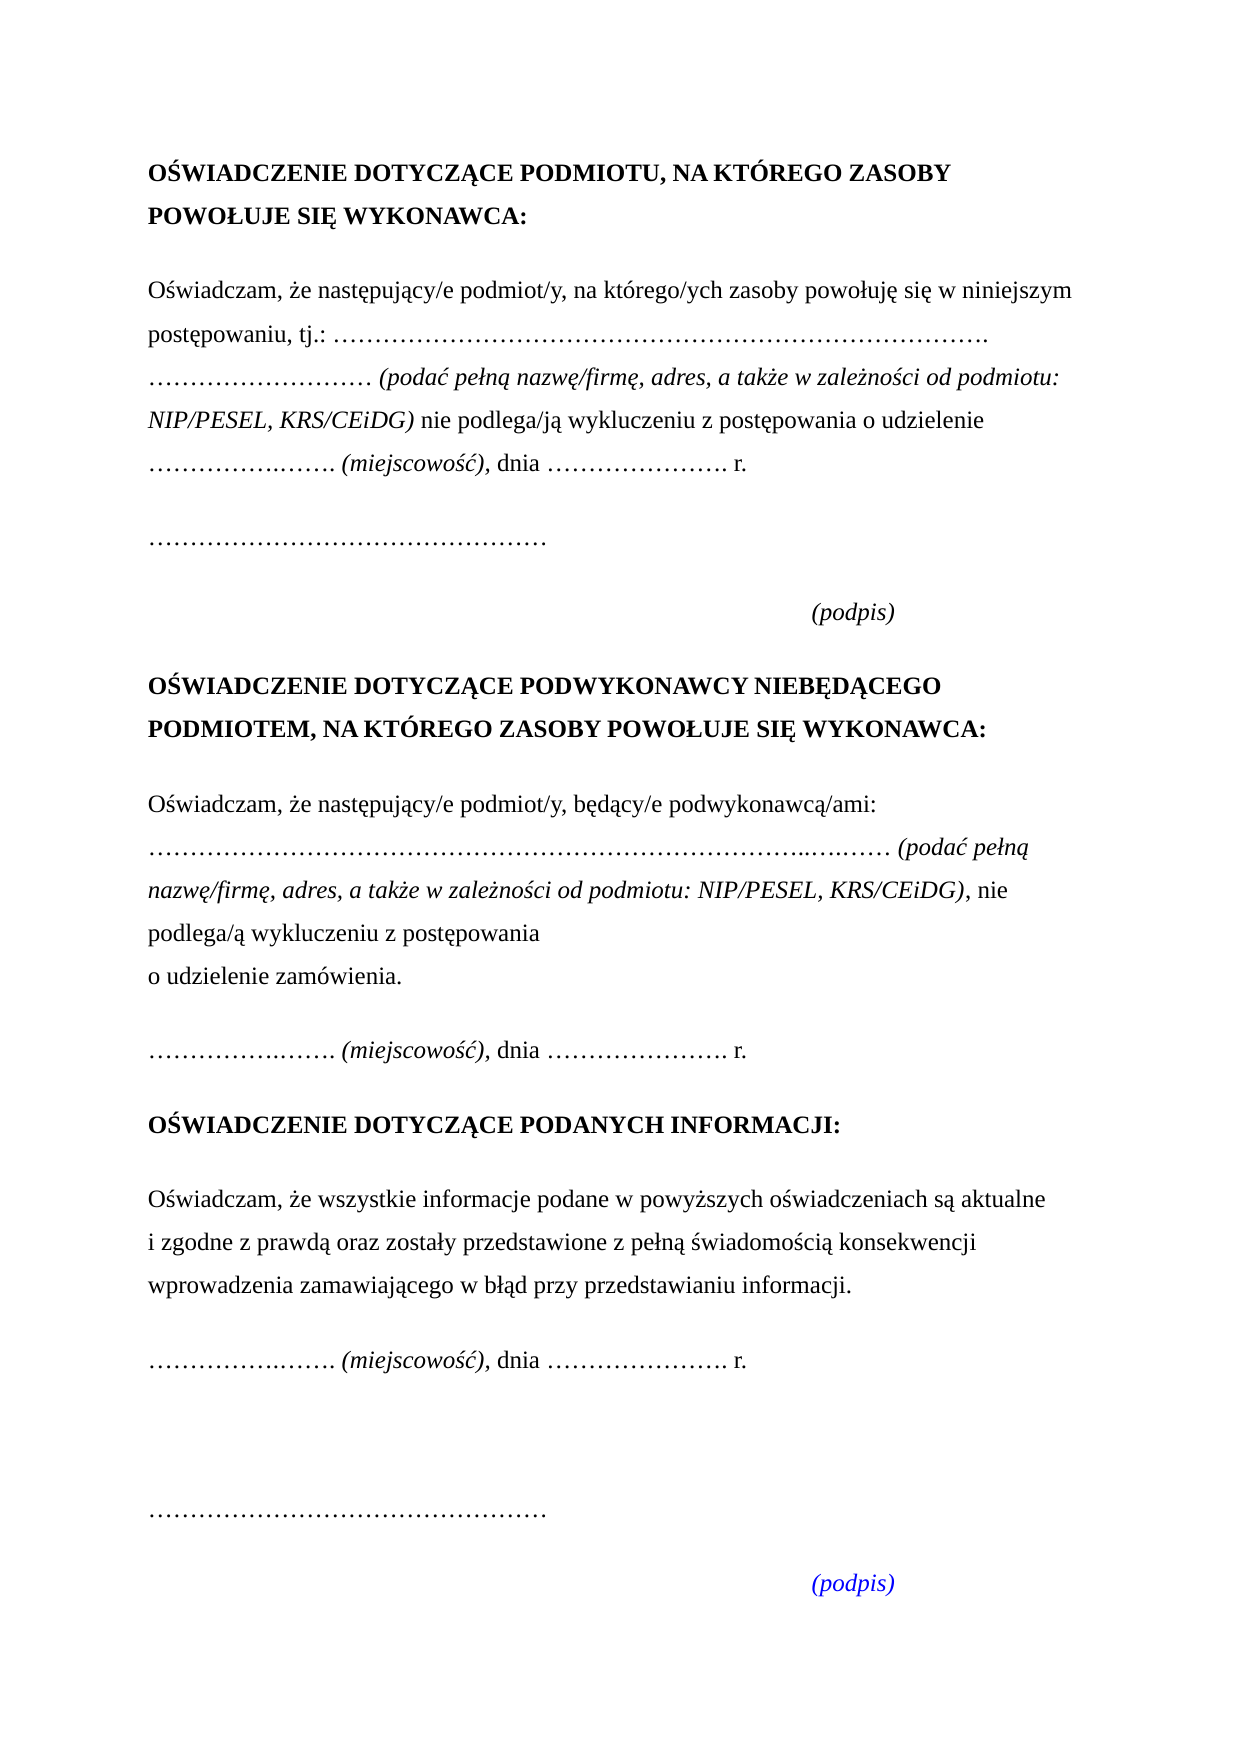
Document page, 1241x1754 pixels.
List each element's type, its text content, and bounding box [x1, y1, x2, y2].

text OŚWIADCZENIE DOTYCZĄCE PODANYCH INFORMACJI: [148, 1110, 1093, 1139]
text (podpis) [738, 597, 1093, 626]
text OŚWIADCZENIE DOTYCZĄCE PODWYKONAWCY NIEBĘDĄCEGO PODMIOTEM, NA KTÓREGO ZASOBY POWOŁUJE SIĘ WYKONAWCA: [148, 671, 1093, 743]
text Oświadczam, że następujący/e podmiot/y, będący/e podwykonawcą/ami: ……………………………………………………………………..….…… (podać pełną nazwę/firmę, adres, a także w zależności od podmiotu: NIP/PESEL, KRS/CEiDG), nie podlega/ą wykluczeniu z postępowania o udzielenie zamówienia. [148, 789, 1093, 990]
text Oświadczam, że wszystkie informacje podane w powyższych oświadczeniach są aktualne i zgodne z prawdą oraz zostały przedstawione z pełną świadomością konsekwencji wprowadzenia zamawiającego w błąd przy przedstawianiu informacji. [148, 1184, 1093, 1299]
text OŚWIADCZENIE DOTYCZĄCE PODMIOTU, NA KTÓREGO ZASOBY POWOŁUJE SIĘ WYKONAWCA: [148, 158, 1093, 230]
text …………….……. (miejscowość), dnia …………………. r. [148, 1036, 1093, 1064]
text ………………………………………… [148, 522, 1093, 551]
text ………………………………………… [148, 1494, 1093, 1522]
text (podpis) [738, 1568, 1093, 1597]
text …………….……. (miejscowość), dnia …………………. r. [148, 1345, 1093, 1374]
text Oświadczam, że następujący/e podmiot/y, na którego/ych zasoby powołuję się w niniejszym postępowaniu, tj.: …………………………………………………………………….……………………… (podać pełną nazwę/firmę, adres, a także w zależności od podmiotu: NIP/PESEL, KRS/CEiDG) nie podlega/ją wykluczeniu z postępowania o udzielenie …………….……. (miejscowość), dnia …………………. r. [148, 276, 1093, 477]
